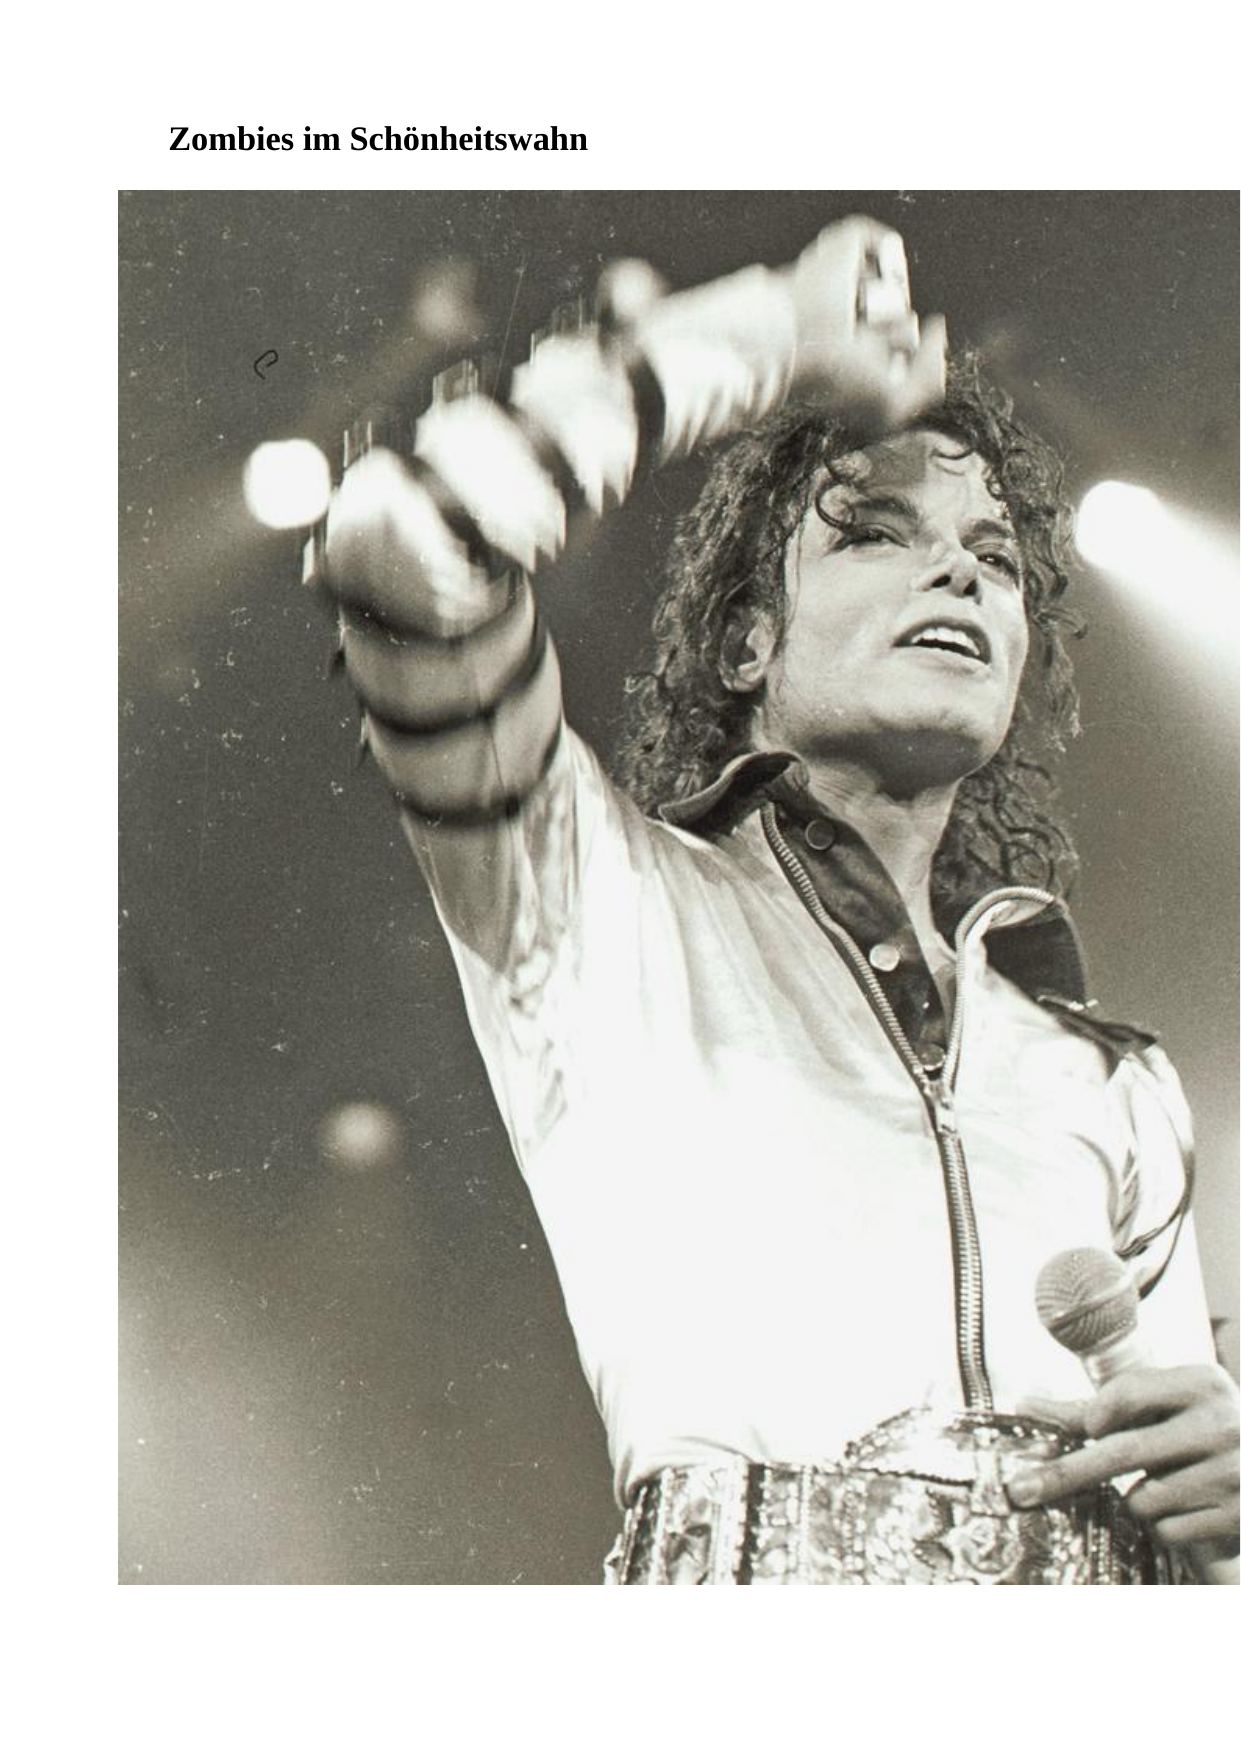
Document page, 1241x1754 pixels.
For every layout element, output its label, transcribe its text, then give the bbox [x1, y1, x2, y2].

picture [118, 190, 1241, 1585]
subtitle Zombies im Schönheitswahn [168, 118, 1072, 158]
